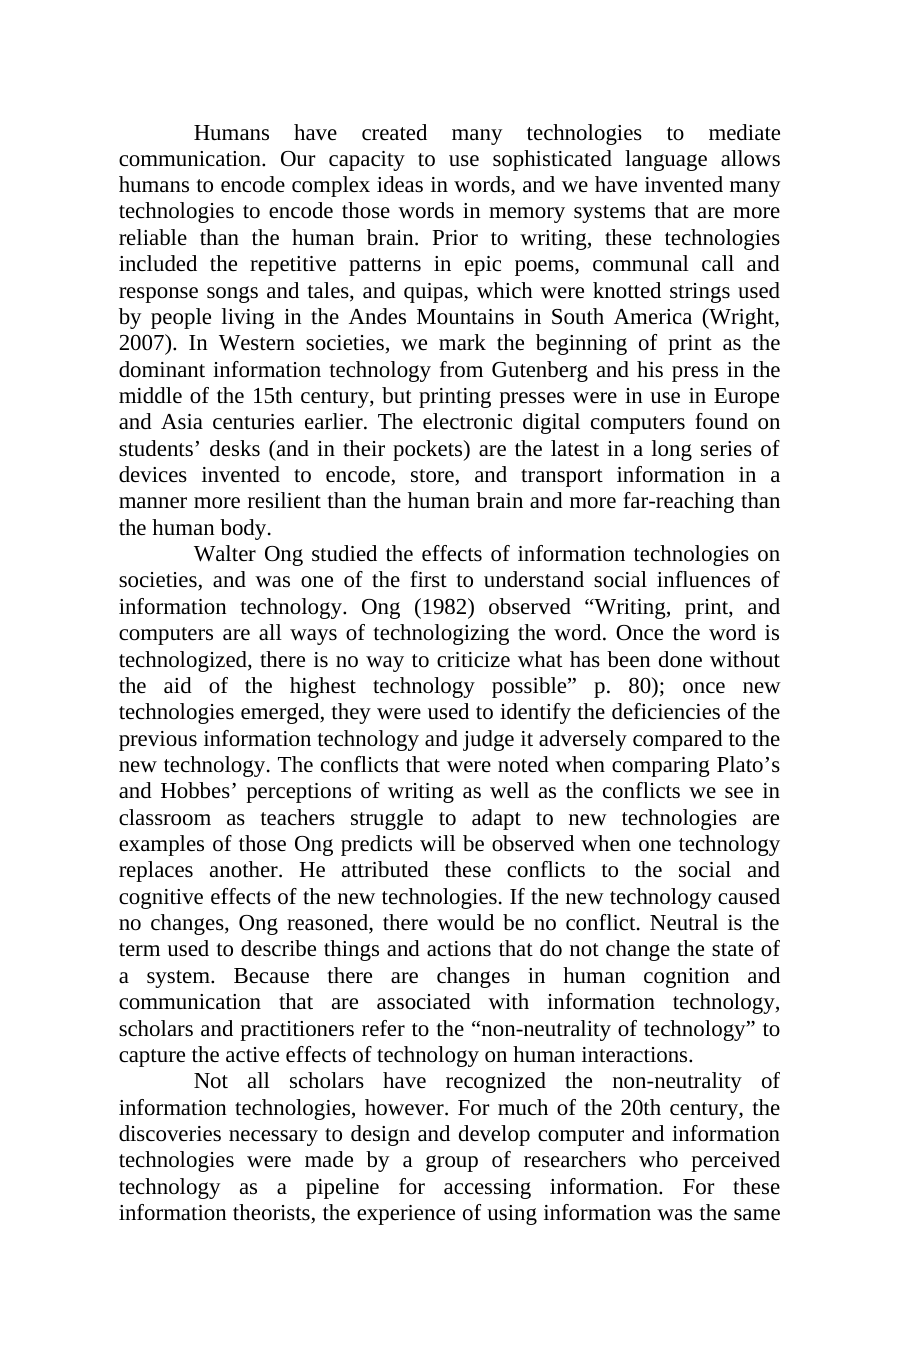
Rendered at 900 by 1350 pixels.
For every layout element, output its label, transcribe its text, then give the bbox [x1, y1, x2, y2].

text Not all scholars have recognized the non-neutrality of information technologies, however. For much of the 20th century, the discoveries necessary to design and develop computer and information technologies were made by a group of researchers who perceived technology as a pipeline for accessing information. For these information theorists, the experience of using information was the same [118, 1067, 781, 1225]
text Walter Ong studied the effects of information technologies on societies, and was one of the first to understand social influences of information technology. Ong (1982) observed “Writing, print, and computers are all ways of technologizing the word. Once the word is technologized, there is no way to criticize what has been done without the aid of the highest technology possible” p. 80); once new technologies emerged, they were used to identify the deficiencies of the previous information technology and judge it adversely compared to the new technology. The conflicts that were noted when comparing Plato’s and Hobbes’ perceptions of writing as well as the conflicts we see in classroom as teachers struggle to adapt to new technologies are examples of those Ong predicts will be observed when one technology replaces another. He attributed these conflicts to the social and cognitive effects of the new technologies. If the new technology caused no changes, Ong reasoned, there would be no conflict. Neutral is the term used to describe things and actions that do not change the state of a system. Because there are changes in human cognition and communication that are associated with information technology, scholars and practitioners refer to the “non-neutrality of technology” to capture the active effects of technology on human interactions. [118, 540, 781, 1067]
text Humans have created many technologies to mediate communication. Our capacity to use sophisticated language allows humans to encode complex ideas in words, and we have invented many technologies to encode those words in memory systems that are more reliable than the human brain. Prior to writing, these technologies included the repetitive patterns in epic poems, communal call and response songs and tales, and quipas, which were knotted strings used by people living in the Andes Mountains in South America (Wright, 2007). In Western societies, we mark the beginning of print as the dominant information technology from Gutenberg and his press in the middle of the 15th century, but printing presses were in use in Europe and Asia centuries earlier. The electronic digital computers found on students’ desks (and in their pockets) are the latest in a long series of devices invented to encode, store, and transport information in a manner more resilient than the human brain and more far-reaching than the human body. [118, 118, 781, 540]
